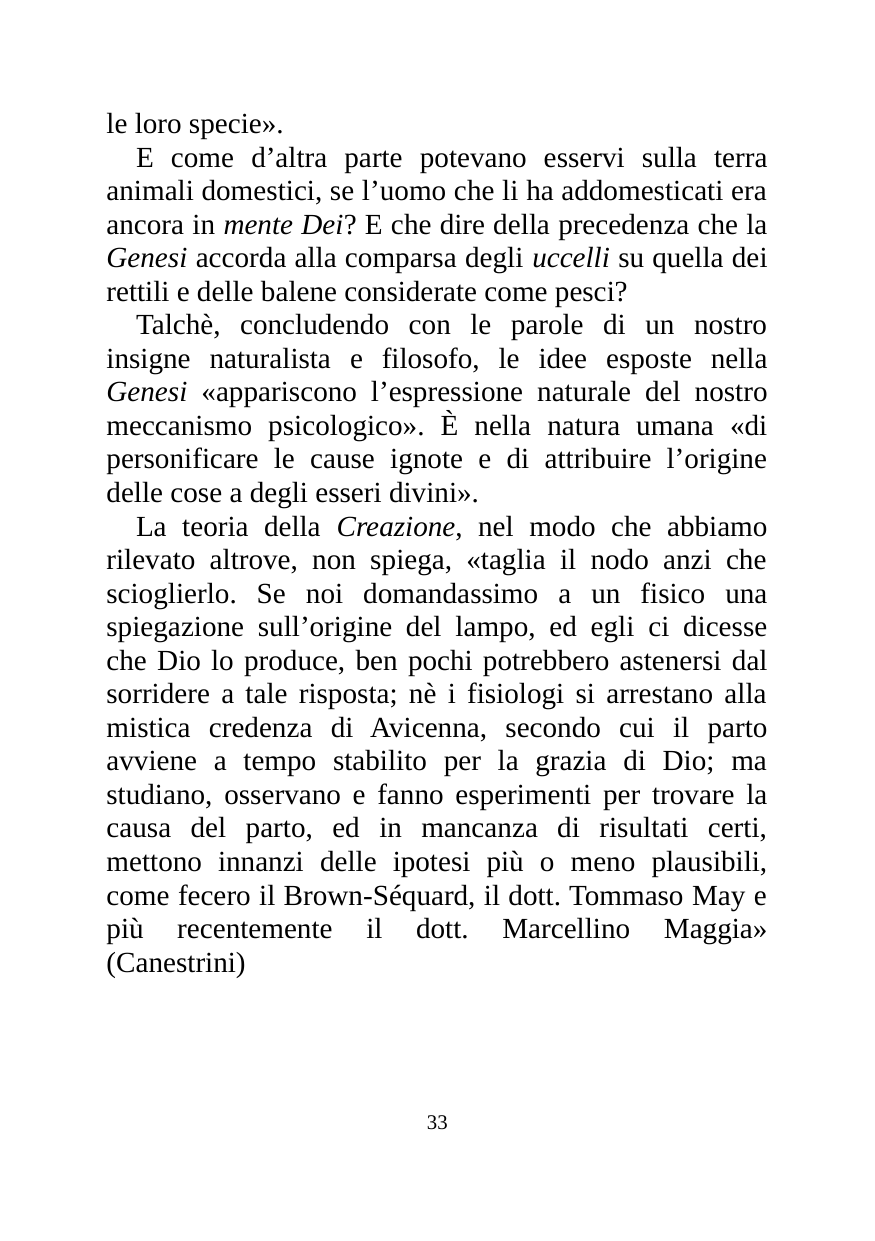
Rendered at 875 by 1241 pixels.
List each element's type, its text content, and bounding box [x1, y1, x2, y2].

text Talchè, concludendo con le parole di un nostro insigne naturalista e filosofo, le idee esposte nella Genesi «appariscono l’espressione naturale del nostro meccanismo psicologico». È nella natura umana «di personificare le cause ignote e di attribuire l’origine delle cose a degli esseri divini». [106, 307, 768, 509]
text La teoria della Creazione, nel modo che abbiamo rilevato altrove, non spiega, «taglia il nodo anzi che scioglierlo. Se noi domandassimo a un fisico una spiegazione sull’origine del lampo, ed egli ci dicesse che Dio lo produce, ben pochi potrebbero astenersi dal sorridere a tale risposta; nè i fisiologi si arrestano alla mistica credenza di Avicenna, secondo cui il parto avviene a tempo stabilito per la grazia di Dio; ma studiano, osservano e fanno esperimenti per trovare la causa del parto, ed in mancanza di risultati certi, mettono innanzi delle ipotesi più o meno plausibili, come fecero il Brown-Séquard, il dott. Tommaso May e più recentemente il dott. Marcellino Maggia» (Canestrini) [106, 509, 768, 978]
text E come d’altra parte potevano esservi sulla terra animali domestici, se l’uomo che li ha addomesticati era ancora in mente Dei? E che dire della precedenza che la Genesi accorda alla comparsa degli uccelli su quella dei rettili e delle balene considerate come pesci? [106, 140, 768, 307]
text le loro specie». [106, 106, 768, 140]
